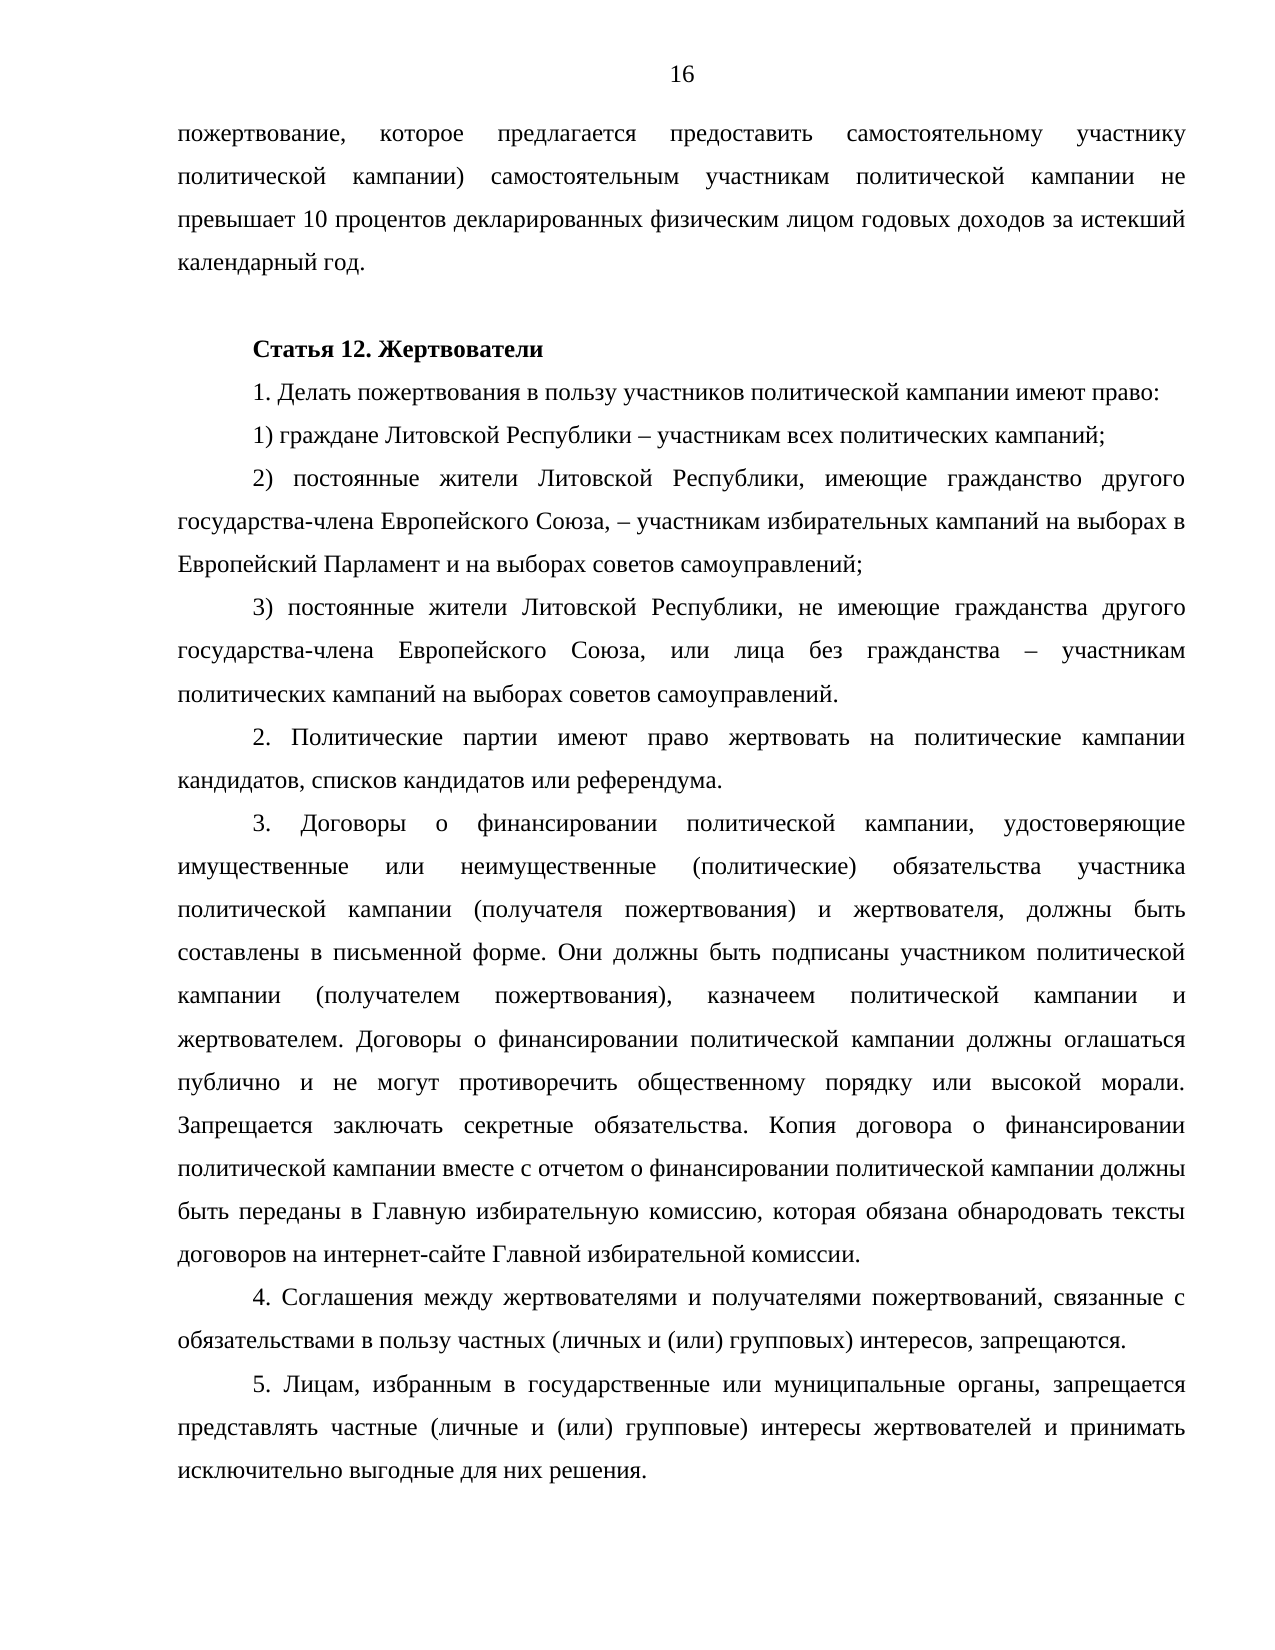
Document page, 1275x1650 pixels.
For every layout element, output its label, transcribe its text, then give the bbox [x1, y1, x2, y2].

text 2) постоянные жители Литовской Республики, имеющие гражданство другого государства-члена Европейского Союза, – участникам избирательных кампаний на выборах в Европейский Парламент и на выборах советов самоуправлений; [177, 463, 1186, 578]
text пожертвование, которое предлагается предоставить самостоятельному участнику политической кампании) самостоятельным участникам политической кампании не превышает 10 процентов декларированных физическим лицом годовых доходов за истекший календарный год. [177, 118, 1186, 276]
text 4. Соглашения между жертвователями и получателями пожертвований, связанные с обязательствами в пользу частных (личных и (или) групповых) интересов, запрещаются. [177, 1282, 1186, 1354]
text 2. Политические партии имеют право жертвовать на политические кампании кандидатов, списков кандидатов или референдума. [177, 722, 1186, 794]
text Статья 12. Жертвователи [177, 334, 1186, 362]
text 1) граждане Литовской Республики – участникам всех политических кампаний; [177, 420, 1186, 449]
text 3. Договоры о финансировании политической кампании, удостоверяющие имущественные или неимущественные (политические) обязательства участника политической кампании (получателя пожертвования) и жертвователя, должны быть составлены в письменной форме. Они должны быть подписаны участником политической кампании (получателем пожертвования), казначеем политической кампании и жертвователем. Договоры о финансировании политической кампании должны оглашаться публично и не могут противоречить общественному порядку или высокой морали. Запрещается заключать секретные обязательства. Копия договора о финансировании политической кампании вместе с отчетом о финансировании политической кампании должны быть переданы в Главную избирательную комиссию, которая обязана обнародовать тексты договоров на интернет-сайте Главной избирательной комиссии. [177, 808, 1186, 1268]
text 1. Делать пожертвования в пользу участников политической кампании имеют право: [177, 377, 1186, 406]
text 5. Лицам, избранным в государственные или муниципальные органы, запрещается представлять частные (личные и (или) групповые) интересы жертвователей и принимать исключительно выгодные для них решения. [177, 1369, 1186, 1484]
text 3) постоянные жители Литовской Республики, не имеющие гражданства другого государства-члена Европейского Союза, или лица без гражданства – участникам политических кампаний на выборах советов самоуправлений. [177, 592, 1186, 707]
